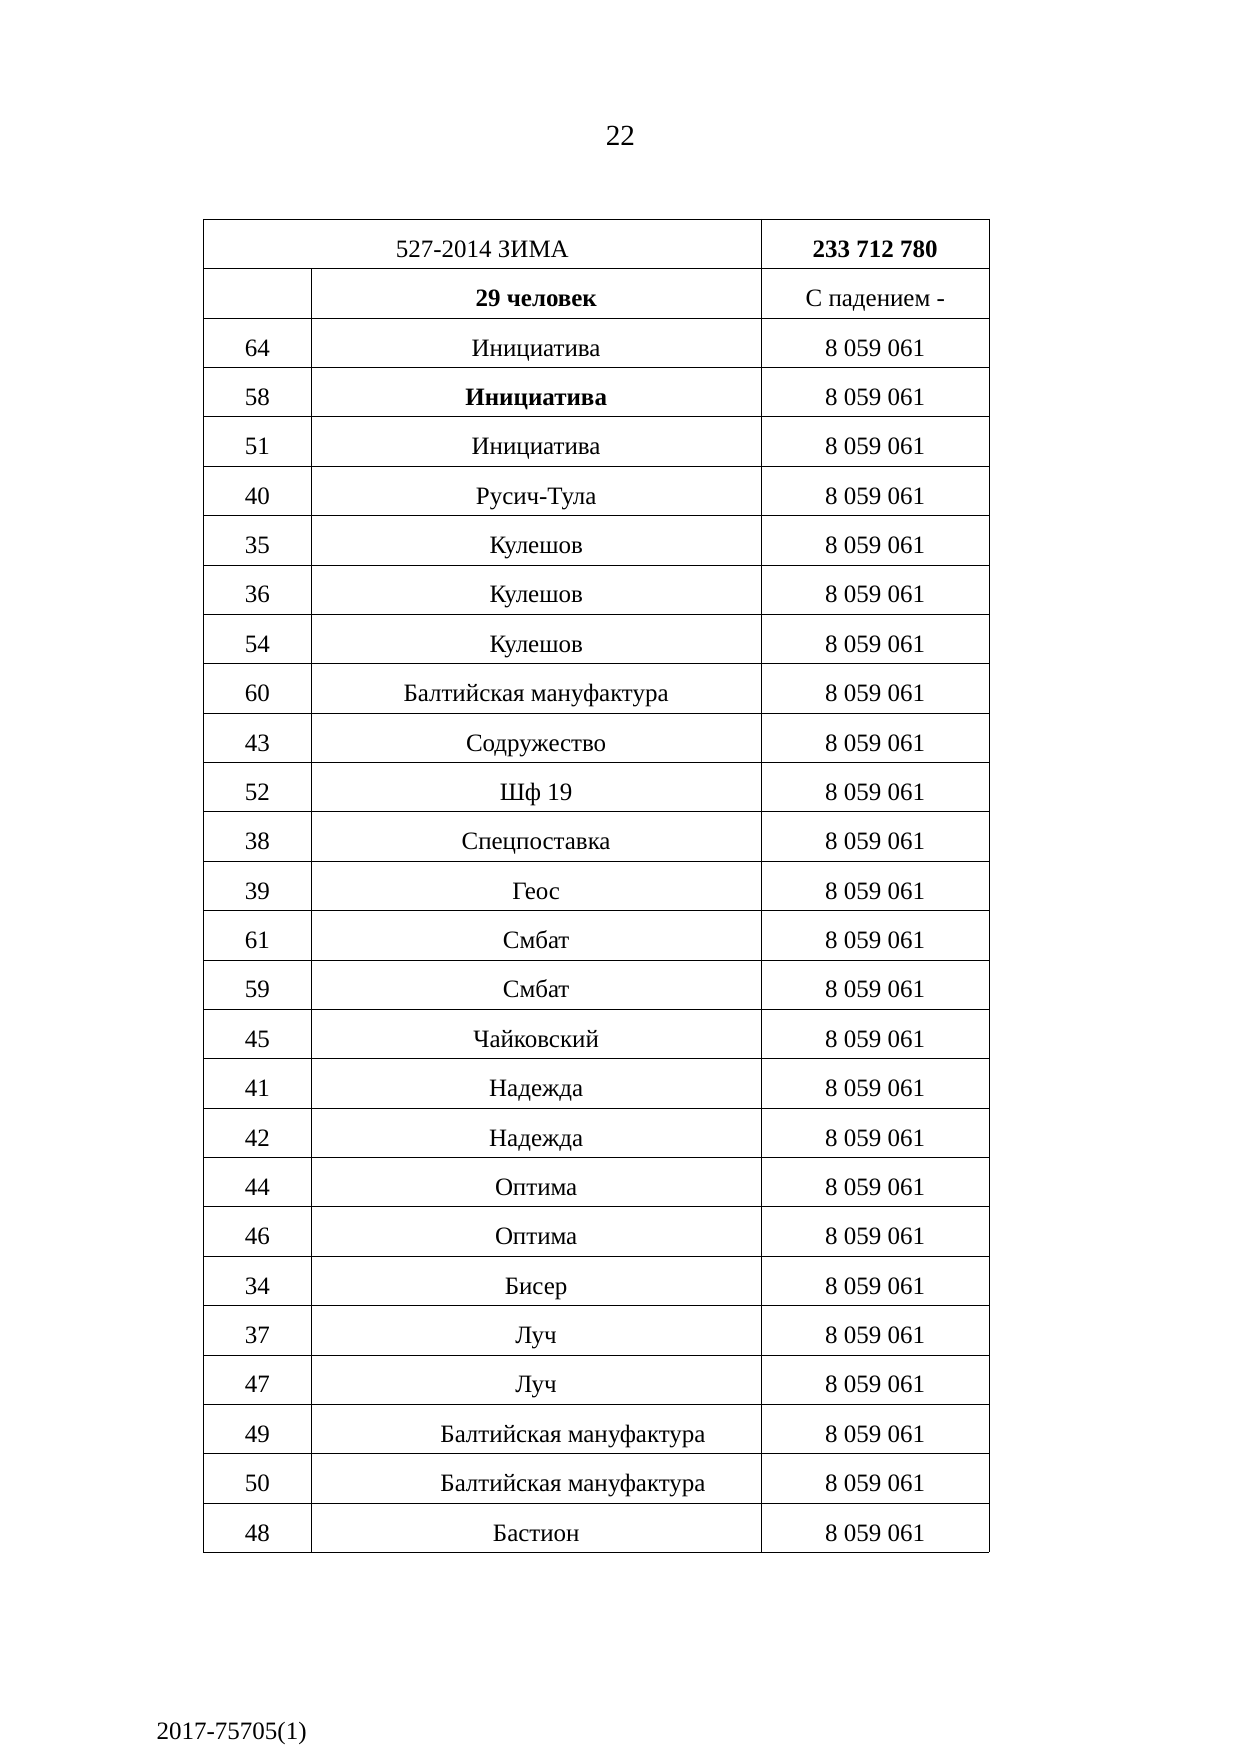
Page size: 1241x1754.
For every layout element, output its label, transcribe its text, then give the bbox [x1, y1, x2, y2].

table_cell 36 [204, 566, 311, 614]
table_cell 8 059 061 [762, 467, 989, 515]
table_cell 8 059 061 [762, 1059, 989, 1108]
table_cell 54 [204, 615, 311, 663]
table_cell 43 [204, 714, 311, 762]
table_cell Надежда [312, 1109, 761, 1157]
table_cell Инициатива [312, 319, 761, 367]
table_cell Чайковский [312, 1010, 761, 1058]
table_cell 8 059 061 [762, 1306, 989, 1354]
table_cell Луч [312, 1306, 761, 1354]
table_cell 8 059 061 [762, 1504, 989, 1552]
table_cell 8 059 061 [762, 862, 989, 910]
table_cell Бастион [312, 1504, 761, 1552]
table_cell Русич-Тула [312, 467, 761, 515]
table_cell 8 059 061 [762, 368, 989, 416]
table_cell Кулешов [312, 516, 761, 564]
table_cell Балтийская мануфактура [312, 1405, 761, 1453]
table_cell 8 059 061 [762, 714, 989, 762]
table_cell Бисер [312, 1257, 761, 1305]
table_cell 50 [204, 1454, 311, 1503]
table_cell 8 059 061 [762, 961, 989, 1009]
table_cell 8 059 061 [762, 1010, 989, 1058]
table_cell 8 059 061 [762, 664, 989, 713]
table_cell 44 [204, 1158, 311, 1206]
table_header 527-2014 ЗИМА [204, 220, 761, 268]
table_cell 8 059 061 [762, 1158, 989, 1206]
table_cell 8 059 061 [762, 1356, 989, 1404]
table_cell 8 059 061 [762, 1109, 989, 1157]
table_cell 61 [204, 911, 311, 959]
table_cell 37 [204, 1306, 311, 1354]
table_cell 8 059 061 [762, 566, 989, 614]
table_cell 29 человек [312, 269, 761, 318]
table_cell 49 [204, 1405, 311, 1453]
table_cell 45 [204, 1010, 311, 1058]
table_cell Балтийская мануфактура [312, 664, 761, 713]
table_cell Смбат [312, 911, 761, 959]
table_cell Инициатива [312, 417, 761, 466]
table_cell 35 [204, 516, 311, 564]
table_cell Надежда [312, 1059, 761, 1108]
table_cell 8 059 061 [762, 1207, 989, 1256]
table_cell Оптима [312, 1158, 761, 1206]
table_cell 40 [204, 467, 311, 515]
table_cell 8 059 061 [762, 516, 989, 564]
table_cell 38 [204, 812, 311, 861]
table_cell 48 [204, 1504, 311, 1552]
table_cell 8 059 061 [762, 1405, 989, 1453]
table_cell 8 059 061 [762, 1454, 989, 1503]
table_cell 8 059 061 [762, 319, 989, 367]
table_cell Балтийская мануфактура [312, 1454, 761, 1503]
table_cell 8 059 061 [762, 911, 989, 959]
table_cell Шф 19 [312, 763, 761, 811]
table_cell 39 [204, 862, 311, 910]
table_cell 52 [204, 763, 311, 811]
table_cell [204, 269, 311, 318]
table_cell 8 059 061 [762, 1257, 989, 1305]
table_cell 8 059 061 [762, 417, 989, 466]
table_cell Оптима [312, 1207, 761, 1256]
table_cell 58 [204, 368, 311, 416]
table_cell Спецпоставка [312, 812, 761, 861]
table_cell Геос [312, 862, 761, 910]
table_cell 64 [204, 319, 311, 367]
table_cell Смбат [312, 961, 761, 1009]
table_cell 8 059 061 [762, 615, 989, 663]
table_cell 34 [204, 1257, 311, 1305]
table_cell 46 [204, 1207, 311, 1256]
table_cell 42 [204, 1109, 311, 1157]
table_cell Кулешов [312, 566, 761, 614]
table_cell 47 [204, 1356, 311, 1404]
table_cell 41 [204, 1059, 311, 1108]
table_cell С падением - [762, 269, 989, 318]
table_cell 60 [204, 664, 311, 713]
table_cell Кулешов [312, 615, 761, 663]
table_cell 51 [204, 417, 311, 466]
table_cell Содружество [312, 714, 761, 762]
table_cell 8 059 061 [762, 763, 989, 811]
table_cell Луч [312, 1356, 761, 1404]
table_cell 59 [204, 961, 311, 1009]
table_header 233 712 780 [762, 220, 989, 268]
table_cell 8 059 061 [762, 812, 989, 861]
table_cell Инициатива [312, 368, 761, 416]
